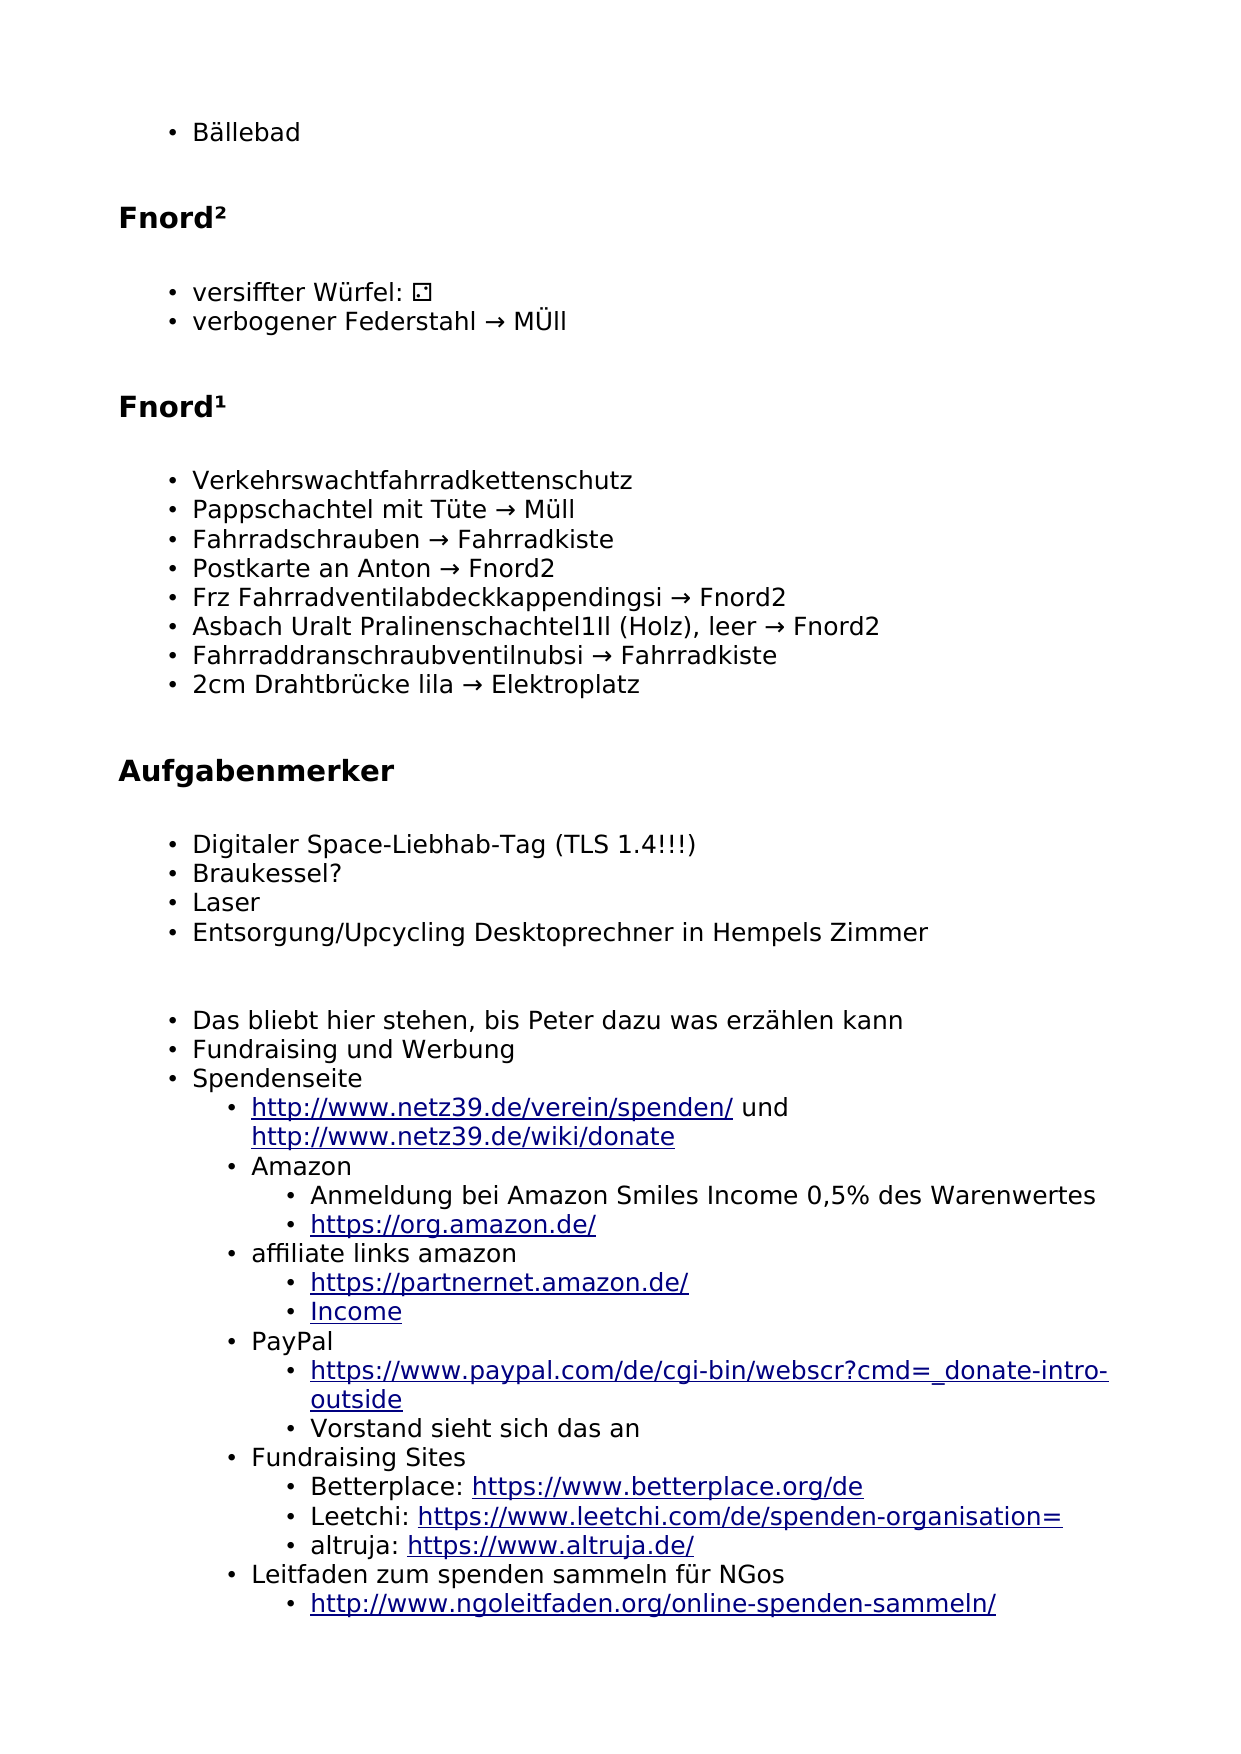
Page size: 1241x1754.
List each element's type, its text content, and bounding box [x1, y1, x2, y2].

list Spendenseite [177, 1064, 1122, 1093]
list Fahrradschrauben → Fahrradkiste [177, 525, 1122, 554]
subtitle Aufgabenmerker [118, 754, 1122, 788]
list Pappschachtel mit Tüte → Müll [177, 496, 1122, 525]
subtitle Fnord¹ [118, 391, 1122, 424]
list Digitaler Space-Liebhab-Tag (TLS 1.4!!!) [177, 830, 1122, 859]
list Bällebad [177, 118, 1122, 147]
list versiffter Würfel: ⚁ [177, 278, 1122, 307]
list 2cm Drahtbrücke lila → Elektroplatz [177, 671, 1122, 700]
list Betterplace: https://www.betterplace.org/de [295, 1472, 1122, 1502]
list Frz Fahrradventilabdeckkappendingsi → Fnord2 [177, 583, 1122, 612]
list https://org.amazon.de/ [295, 1210, 1122, 1239]
subtitle Fnord² [118, 202, 1122, 236]
list Das bliebt hier stehen, bis Peter dazu was erzählen kann [177, 1006, 1122, 1035]
list http://www.netz39.de/verein/spenden/ und http://www.netz39.de/wiki/donate [236, 1093, 1122, 1152]
list Entsorgung/Upcycling Desktoprechner in Hempels Zimmer [177, 918, 1122, 947]
list Fundraising Sites [236, 1443, 1122, 1472]
list verbogener Federstahl → MÜll [177, 307, 1122, 336]
list Anmeldung bei Amazon Smiles Income 0,5% des Warenwertes [295, 1181, 1122, 1210]
list Verkehrswachtfahrradkettenschutz [177, 466, 1122, 496]
list Leetchi: https://www.leetchi.com/de/spenden-organisation= [295, 1502, 1122, 1531]
list Braukessel? [177, 859, 1122, 888]
list Fundraising und Werbung [177, 1035, 1122, 1064]
list Leitfaden zum spenden sammeln für NGos [236, 1560, 1122, 1589]
list Amazon [236, 1152, 1122, 1181]
list altruja: https://www.altruja.de/ [295, 1531, 1122, 1560]
list affiliate links amazon [236, 1239, 1122, 1268]
list Vorstand sieht sich das an [295, 1414, 1122, 1443]
list PayPal [236, 1327, 1122, 1356]
list http://www.ngoleitfaden.org/online-spenden-sammeln/ [295, 1589, 1122, 1618]
list Asbach Uralt Pralinenschachtel1Il (Holz), leer → Fnord2 [177, 612, 1122, 641]
list Fahrraddranschraubventilnubsi → Fahrradkiste [177, 641, 1122, 671]
list https://partnernet.amazon.de/ [295, 1268, 1122, 1297]
list Postkarte an Anton → Fnord2 [177, 554, 1122, 583]
list https://www.paypal.com/de/cgi-bin/webscr?cmd=_donate-intro-outside [295, 1356, 1122, 1414]
list Laser [177, 888, 1122, 918]
list Income [295, 1297, 1122, 1327]
